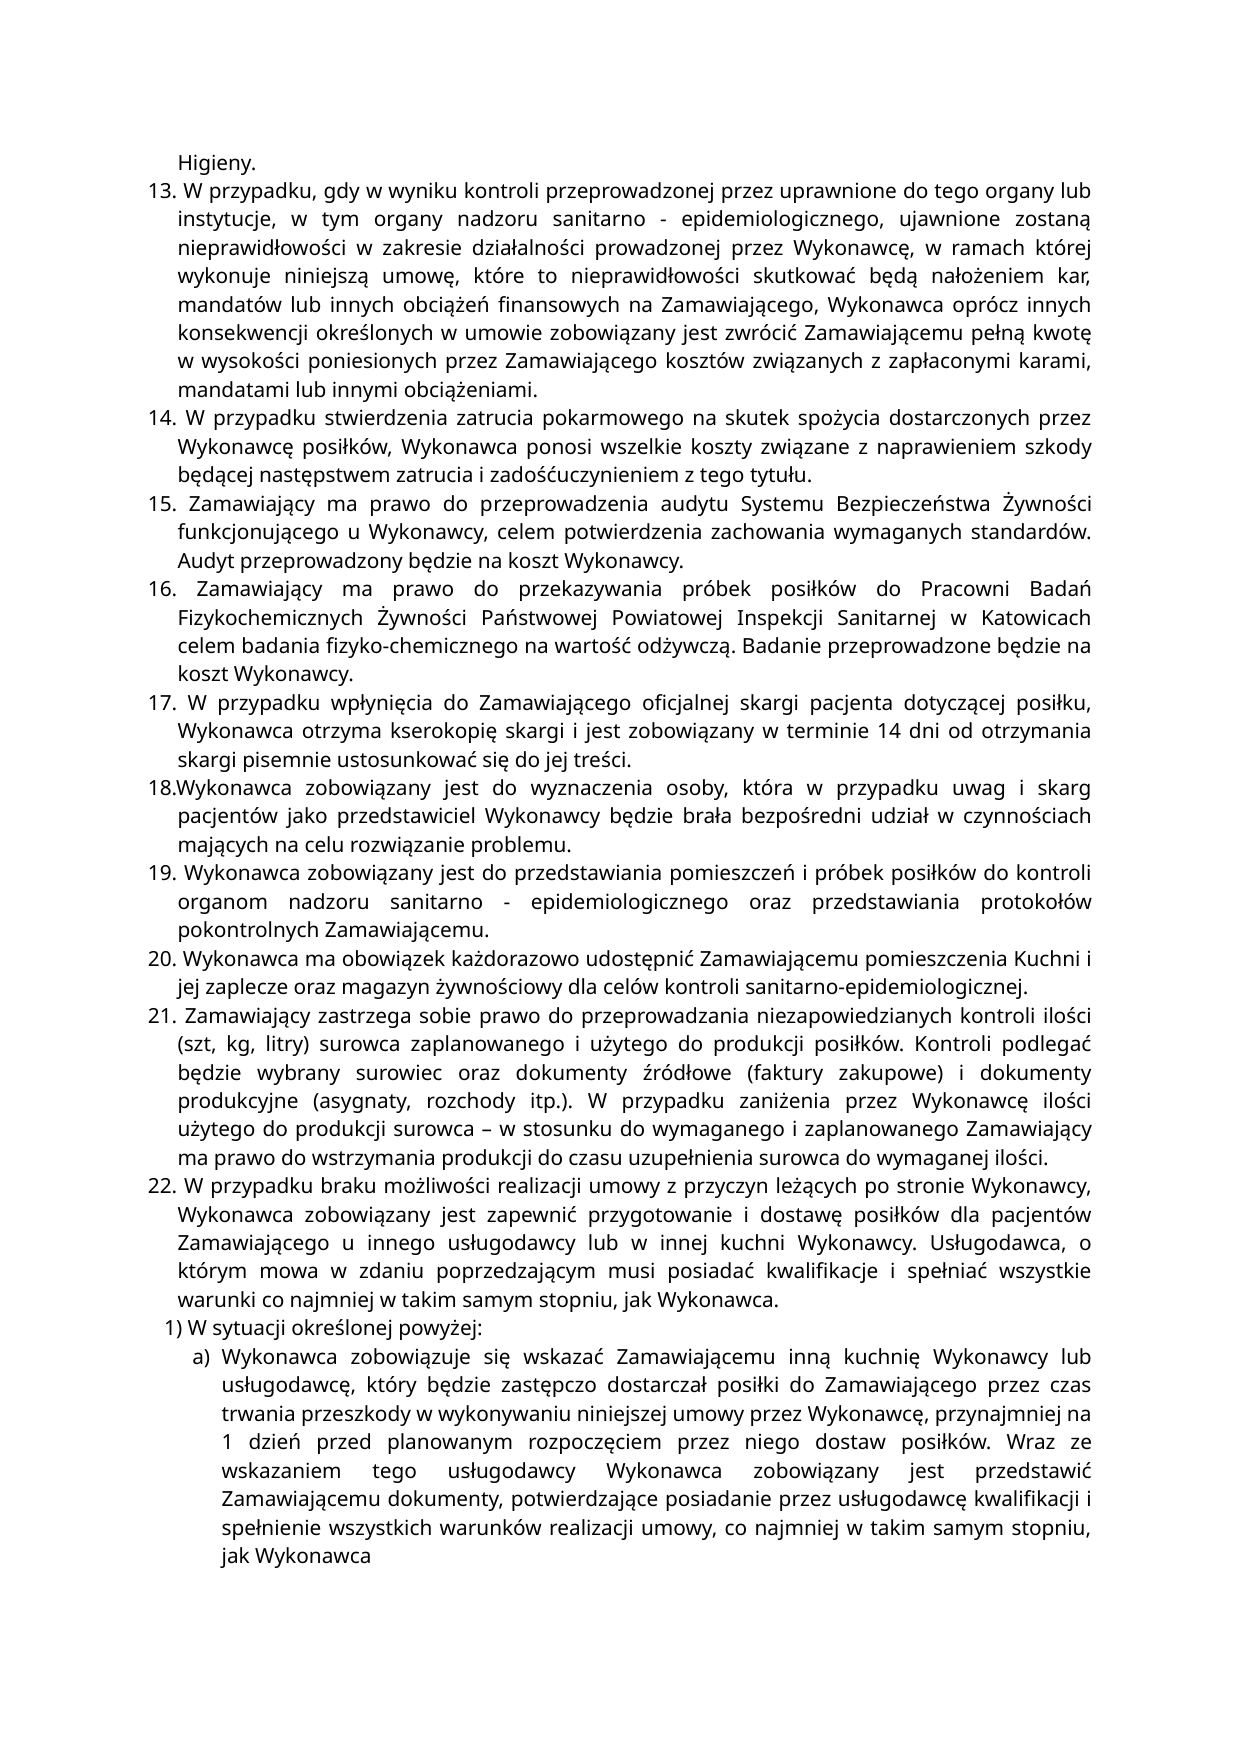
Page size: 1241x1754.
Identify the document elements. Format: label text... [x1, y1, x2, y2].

text 15. Zamawiający ma prawo do przeprowadzenia audytu Systemu Bezpieczeństwa Żywności funkcjonującego u Wykonawcy, celem potwierdzenia zachowania wymaganych standardów. Audyt przeprowadzony będzie na koszt Wykonawcy. [148, 489, 1093, 574]
list 1) W sytuacji określonej powyżej: [148, 1313, 1093, 1342]
text 18.Wykonawca zobowiązany jest do wyznaczenia osoby, która w przypadku uwag i skarg pacjentów jako przedstawiciel Wykonawcy będzie brała bezpośredni udział w czynnościach mających na celu rozwiązanie problemu. [148, 773, 1093, 858]
list 13. W przypadku, gdy w wyniku kontroli przeprowadzonej przez uprawnione do tego organy lub instytucje, w tym organy nadzoru sanitarno - epidemiologicznego, ujawnione zostaną nieprawidłowości w zakresie działalności prowadzonej przez Wykonawcę, w ramach której wykonuje niniejszą umowę, które to nieprawidłowości skutkować będą nałożeniem kar, mandatów lub innych obciążeń finansowych na Zamawiającego, Wykonawca oprócz innych konsekwencji określonych w umowie zobowiązany jest zwrócić Zamawiającemu pełną kwotę w wysokości poniesionych przez Zamawiającego kosztów związanych z zapłaconymi karami, mandatami lub innymi obciążeniami. [148, 176, 1093, 403]
list 20. Wykonawca ma obowiązek każdorazowo udostępnić Zamawiającemu pomieszczenia Kuchni i jej zaplecze oraz magazyn żywnościowy dla celów kontroli sanitarno-epidemiologicznej. [148, 944, 1093, 1001]
text 17. W przypadku wpłynięcia do Zamawiającego oficjalnej skargi pacjenta dotyczącej posiłku, Wykonawca otrzyma kserokopię skargi i jest zobowiązany w terminie 14 dni od otrzymania skargi pisemnie ustosunkować się do jej treści. [148, 688, 1093, 773]
list 19. Wykonawca zobowiązany jest do przedstawiania pomieszczeń i próbek posiłków do kontroli organom nadzoru sanitarno - epidemiologicznego oraz przedstawiania protokołów pokontrolnych Zamawiającemu. [148, 858, 1093, 944]
text 14. W przypadku stwierdzenia zatrucia pokarmowego na skutek spożycia dostarczonych przez Wykonawcę posiłków, Wykonawca ponosi wszelkie koszty związane z naprawieniem szkody będącej następstwem zatrucia i zadośćuczynieniem z tego tytułu. [148, 403, 1093, 489]
text Higieny. [148, 148, 1093, 176]
list 21. Zamawiający zastrzega sobie prawo do przeprowadzania niezapowiedzianych kontroli ilości (szt, kg, litry) surowca zaplanowanego i użytego do produkcji posiłków. Kontroli podlegać będzie wybrany surowiec oraz dokumenty źródłowe (faktury zakupowe) i dokumenty produkcyjne (asygnaty, rozchody itp.). W przypadku zaniżenia przez Wykonawcę ilości użytego do produkcji surowca – w stosunku do wymaganego i zaplanowanego Zamawiający ma prawo do wstrzymania produkcji do czasu uzupełnienia surowca do wymaganej ilości. [148, 1001, 1093, 1171]
list Wykonawca zobowiązuje się wskazać Zamawiającemu inną kuchnię Wykonawcy lub usługodawcę, który będzie zastępczo dostarczał posiłki do Zamawiającego przez czas trwania przeszkody w wykonywaniu niniejszej umowy przez Wykonawcę, przynajmniej na 1 dzień przed planowanym rozpoczęciem przez niego dostaw posiłków. Wraz ze wskazaniem tego usługodawcy Wykonawca zobowiązany jest przedstawić Zamawiającemu dokumenty, potwierdzające posiadanie przez usługodawcę kwalifikacji i spełnienie wszystkich warunków realizacji umowy, co najmniej w takim samym stopniu, jak Wykonawca [192, 1342, 1093, 1569]
text 16. Zamawiający ma prawo do przekazywania próbek posiłków do Pracowni Badań Fizykochemicznych Żywności Państwowej Powiatowej Inspekcji Sanitarnej w Katowicach celem badania fizyko-chemicznego na wartość odżywczą. Badanie przeprowadzone będzie na koszt Wykonawcy. [148, 574, 1093, 688]
list 22. W przypadku braku możliwości realizacji umowy z przyczyn leżących po stronie Wykonawcy, Wykonawca zobowiązany jest zapewnić przygotowanie i dostawę posiłków dla pacjentów Zamawiającego u innego usługodawcy lub w innej kuchni Wykonawcy. Usługodawca, o którym mowa w zdaniu poprzedzającym musi posiadać kwalifikacje i spełniać wszystkie warunki co najmniej w takim samym stopniu, jak Wykonawca. [148, 1171, 1093, 1313]
